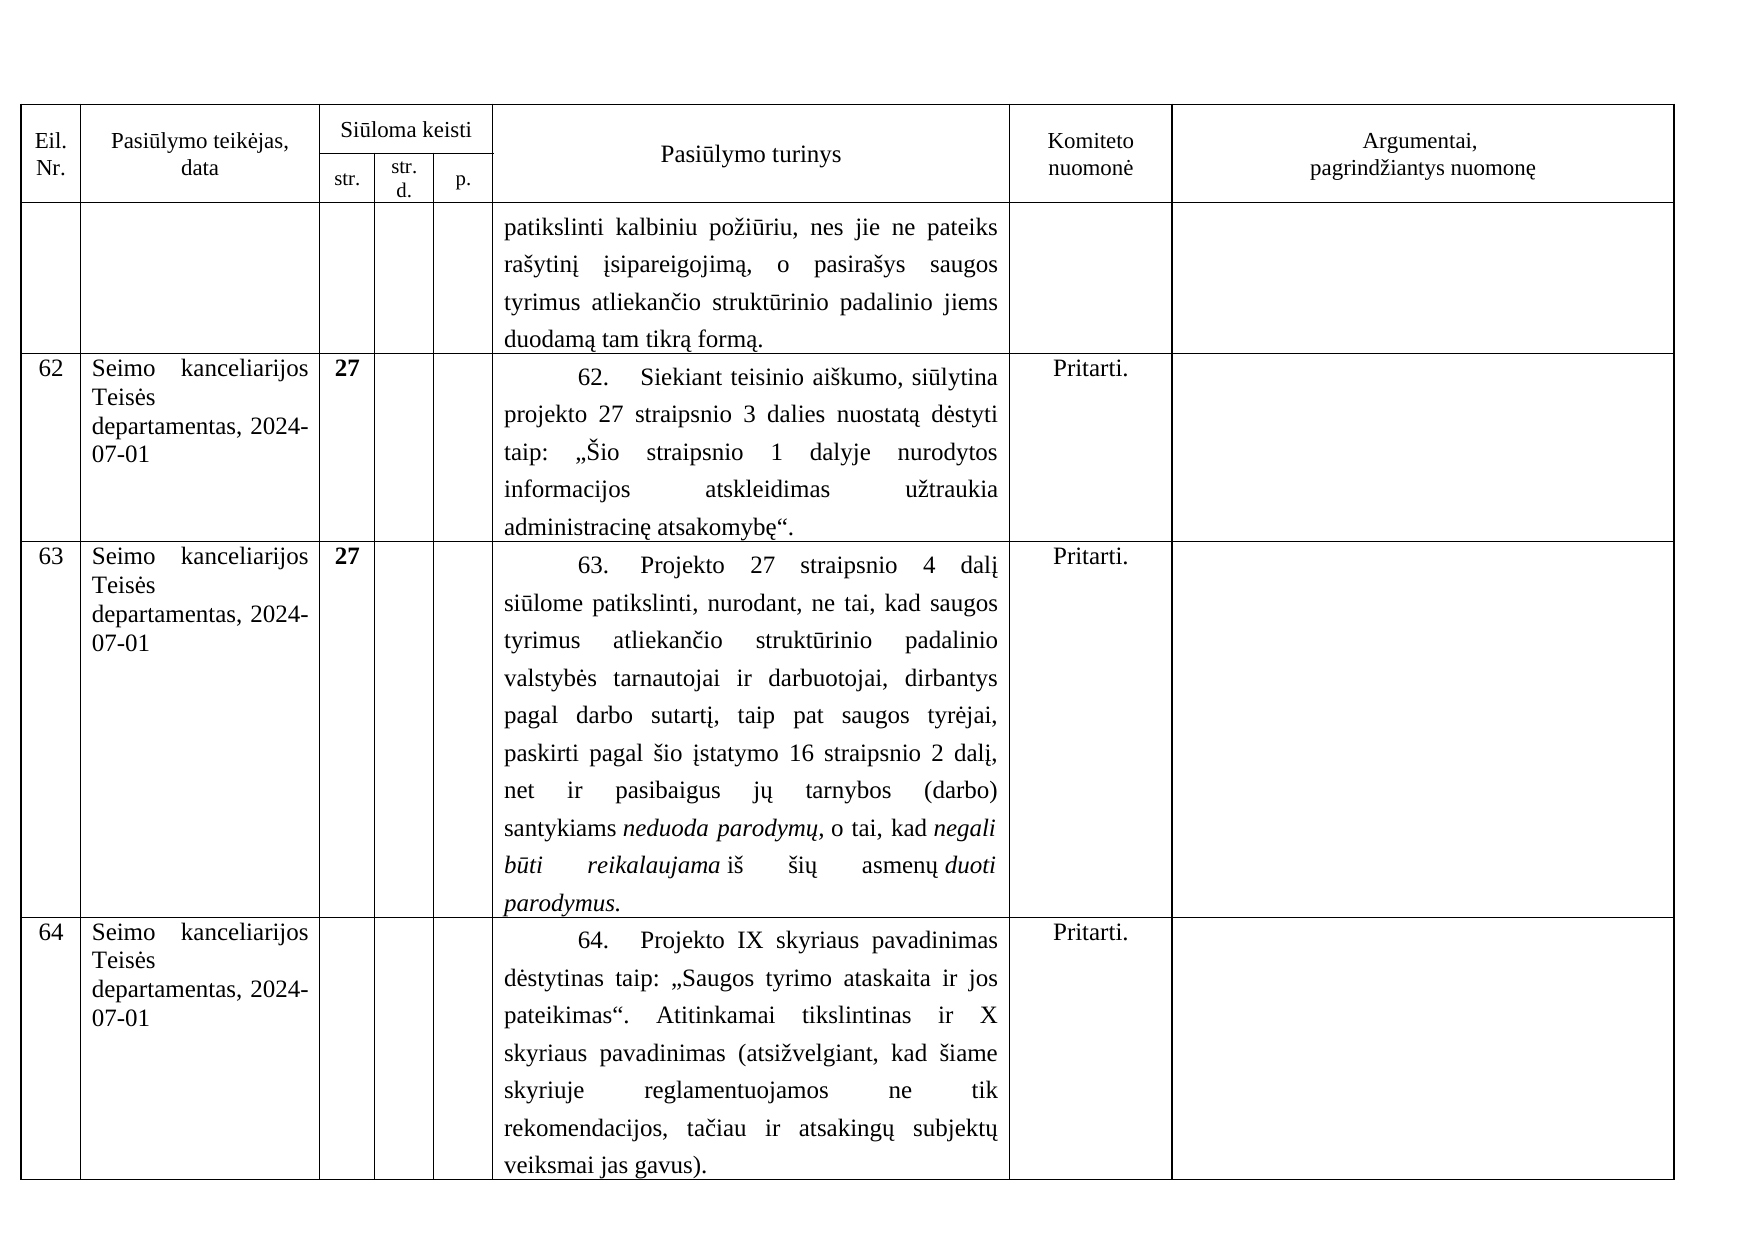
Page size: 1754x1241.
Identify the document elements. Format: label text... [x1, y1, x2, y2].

table_cell Seimo kanceliarijos Teisės departamentas, 2024-07-01 [81, 354, 319, 541]
table_cell 63 [22, 542, 80, 916]
table_cell [434, 203, 492, 353]
table_cell Pritarti. [1010, 542, 1171, 916]
table_header Pasiūlymo teikėjas, data [81, 105, 319, 202]
table_cell [1173, 918, 1673, 1179]
table_cell str. [320, 154, 374, 202]
table_cell 64. Projekto IX skyriaus pavadinimas dėstytinas taip: „Saugos tyrimo ataskaita ir jos pateikimas“. Atitinkamai tikslintinas ir X skyriaus pavadinimas (atsižvelgiant, kad šiame skyriuje reglamentuojamos ne tik rekomendacijos, tačiau ir atsakingų subjektų veiksmai jas gavus). [493, 918, 1009, 1179]
table_cell [81, 203, 319, 353]
table_cell [434, 354, 492, 541]
table_cell Seimo kanceliarijos Teisės departamentas, 2024-07-01 [81, 918, 319, 1179]
table_cell p. [434, 154, 492, 202]
table_cell 27 [320, 542, 374, 916]
table_cell 62. Siekiant teisinio aiškumo, siūlytina projekto 27 straipsnio 3 dalies nuostatą dėstyti taip: „Šio straipsnio 1 dalyje nurodytos informacijos atskleidimas užtraukia administracinę atsakomybę“. [493, 354, 1009, 541]
table_cell Seimo kanceliarijos Teisės departamentas, 2024-07-01 [81, 542, 319, 916]
table_cell str. d. [375, 154, 433, 202]
table_cell patikslinti kalbiniu požiūriu, nes jie ne pateiks rašytinį įsipareigojimą, o pasirašys saugos tyrimus atliekančio struktūrinio padalinio jiems duodamą tam tikrą formą. [493, 203, 1009, 353]
table_cell 62 [22, 354, 80, 541]
table_cell [1173, 542, 1673, 916]
table_header Pasiūlymo turinys [493, 105, 1009, 202]
table_header Argumentai, pagrindžiantys nuomonę [1173, 105, 1673, 202]
table_cell 64 [22, 918, 80, 1179]
table_header Siūloma keisti [320, 105, 492, 153]
table_header Komiteto nuomonė [1010, 105, 1171, 202]
table_cell [375, 203, 433, 353]
table_cell [375, 354, 433, 541]
table_cell [1010, 203, 1171, 353]
table_cell [434, 542, 492, 916]
table_header Eil. Nr. [22, 105, 80, 202]
table_cell [320, 918, 374, 1179]
table_cell 27 [320, 354, 374, 541]
table_cell Pritarti. [1010, 918, 1171, 1179]
table_cell [1173, 203, 1673, 353]
table_cell Pritarti. [1010, 354, 1171, 541]
table_cell [434, 918, 492, 1179]
table_cell 63. Projekto 27 straipsnio 4 dalį siūlome patikslinti, nurodant, ne tai, kad saugos tyrimus atliekančio struktūrinio padalinio valstybės tarnautojai ir darbuotojai, dirbantys pagal darbo sutartį, taip pat saugos tyrėjai, paskirti pagal šio įstatymo 16 straipsnio 2 dalį, net ir pasibaigus jų tarnybos (darbo) santykiams neduoda parodymų, o tai, kad negali būti reikalaujama iš šių asmenų duoti parodymus. [493, 542, 1009, 916]
table_cell [375, 542, 433, 916]
table_cell [375, 918, 433, 1179]
table_cell [22, 203, 80, 353]
table_cell [1173, 354, 1673, 541]
table_cell [320, 203, 374, 353]
